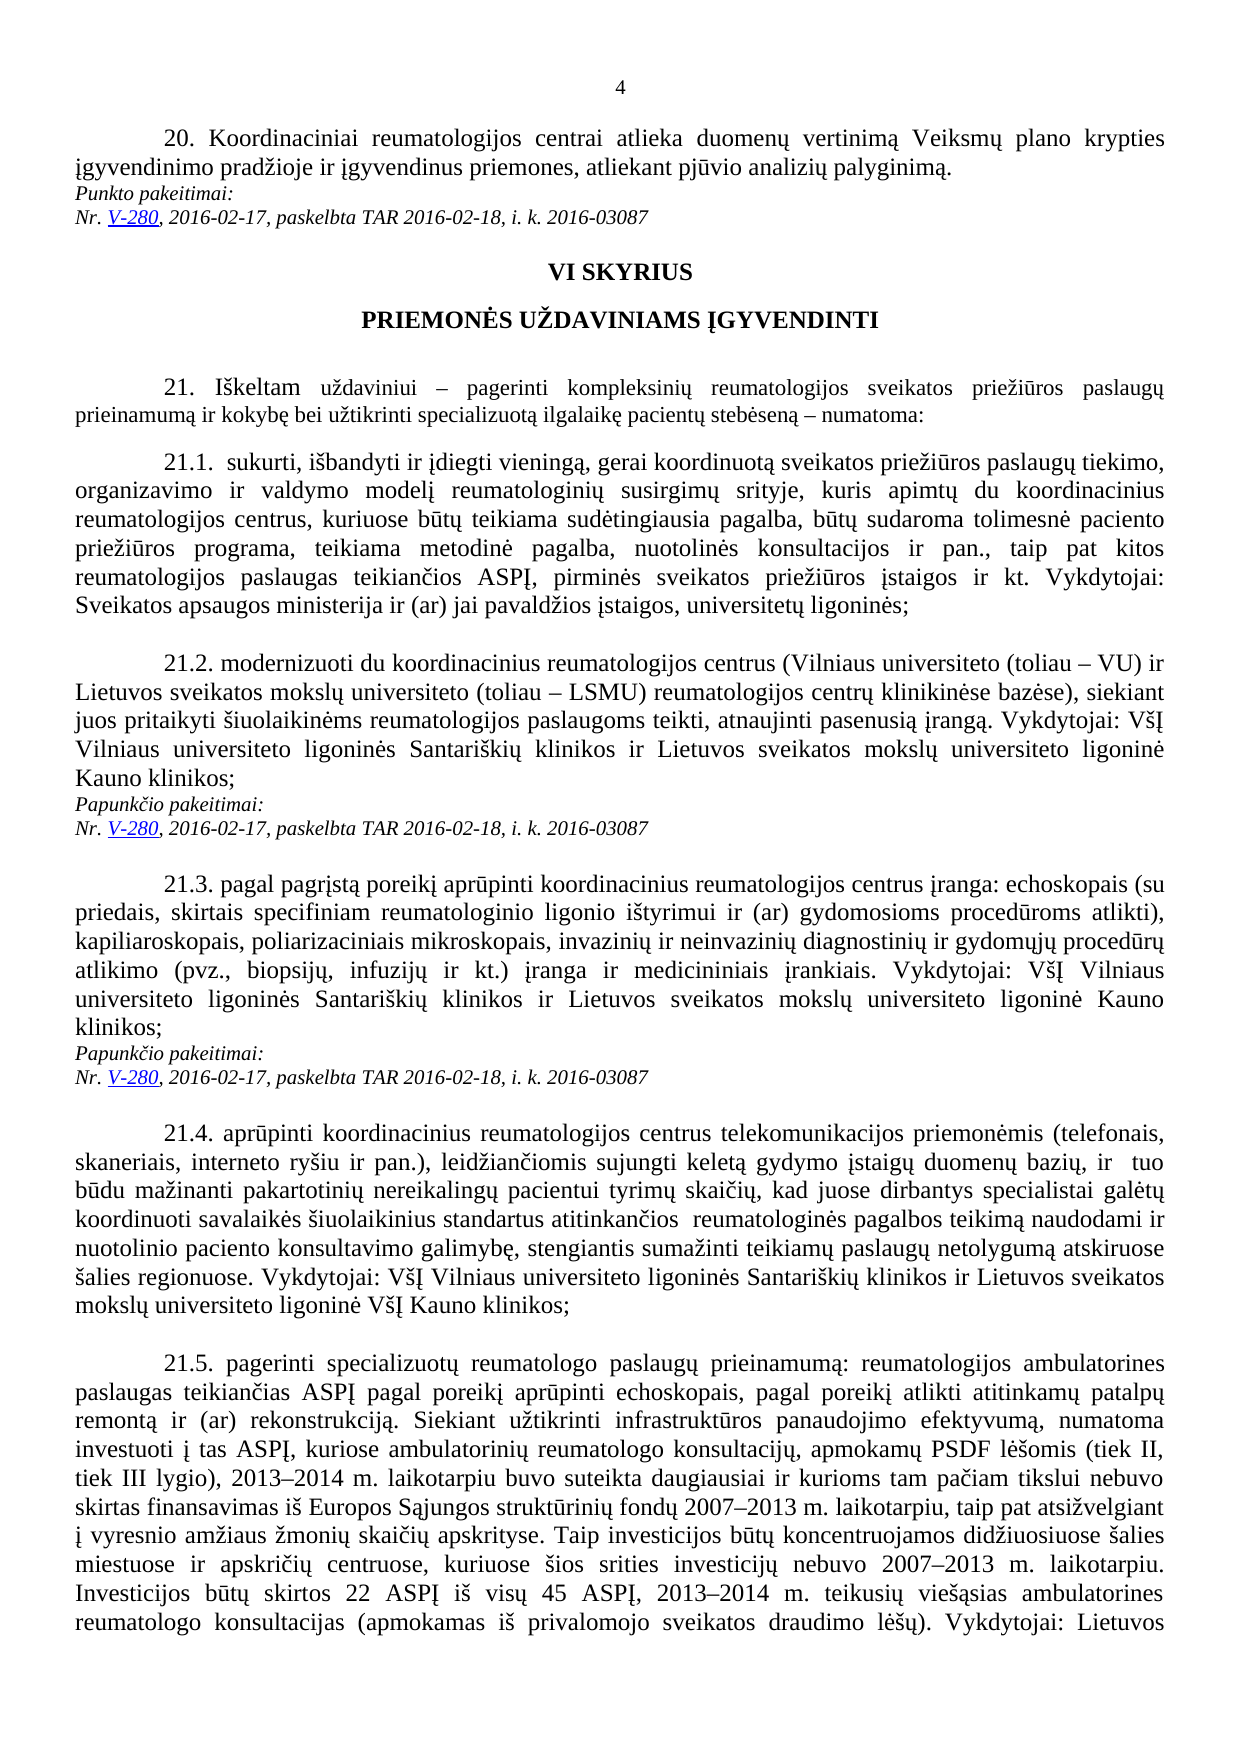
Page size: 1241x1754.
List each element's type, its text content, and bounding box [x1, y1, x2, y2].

text PRIEMONĖS UŽDAVINIAMS ĮGYVENDINTI [75, 305, 1166, 334]
text 21.5. pagerinti specializuotų reumatologo paslaugų prieinamumą: reumatologijos ambulatorines paslaugas teikiančias ASPĮ pagal poreikį aprūpinti echoskopais, pagal poreikį atlikti atitinkamų patalpų remontą ir (ar) rekonstrukciją. Siekiant užtikrinti infrastruktūros panaudojimo efektyvumą, numatoma investuoti į tas ASPĮ, kuriose ambulatorinių reumatologo konsultacijų, apmokamų PSDF lėšomis (tiek II, tiek III lygio), 2013–2014 m. laikotarpiu buvo suteikta daugiausiai ir kurioms tam pačiam tikslui nebuvo skirtas finansavimas iš Europos Sąjungos struktūrinių fondų 2007–2013 m. laikotarpiu, taip pat atsižvelgiant į vyresnio amžiaus žmonių skaičių apskrityse. Taip investicijos būtų koncentruojamos didžiuosiuose šalies miestuose ir apskričių centruose, kuriuose šios srities investicijų nebuvo 2007–2013 m. laikotarpiu. Investicijos būtų skirtos 22 ASPĮ iš visų 45 ASPĮ, 2013–2014 m. teikusių viešąsias ambulatorines reumatologo konsultacijas (apmokamas iš privalomojo sveikatos draudimo lėšų). Vykdytojai: Lietuvos [75, 1348, 1166, 1636]
text Nr. V-280, 2016-02-17, paskelbta TAR 2016-02-18, i. k. 2016-03087 [75, 1065, 1166, 1089]
text 21.2. modernizuoti du koordinacinius reumatologijos centrus (Vilniaus universiteto (toliau – VU) ir Lietuvos sveikatos mokslų universiteto (toliau – LSMU) reumatologijos centrų klinikinėse bazėse), siekiant juos pritaikyti šiuolaikinėms reumatologijos paslaugoms teikti, atnaujinti pasenusią įrangą. Vykdytojai: VšĮ Vilniaus universiteto ligoninės Santariškių klinikos ir Lietuvos sveikatos mokslų universiteto ligoninė Kauno klinikos; [75, 648, 1166, 792]
text Papunkčio pakeitimai: [75, 1041, 1166, 1065]
text Punkto pakeitimai: [75, 181, 1166, 205]
text Papunkčio pakeitimai: [75, 792, 1166, 816]
text 21.4. aprūpinti koordinacinius reumatologijos centrus telekomunikacijos priemonėmis (telefonais, skaneriais, interneto ryšiu ir pan.), leidžiančiomis sujungti keletą gydymo įstaigų duomenų bazių, ir tuo būdu mažinanti pakartotinių nereikalingų pacientui tyrimų skaičių, kad juose dirbantys specialistai galėtų koordinuoti savalaikės šiuolaikinius standartus atitinkančios reumatologinės pagalbos teikimą naudodami ir nuotolinio paciento konsultavimo galimybę, stengiantis sumažinti teikiamų paslaugų netolygumą atskiruose šalies regionuose. Vykdytojai: VšĮ Vilniaus universiteto ligoninės Santariškių klinikos ir Lietuvos sveikatos mokslų universiteto ligoninė VšĮ Kauno klinikos; [75, 1118, 1166, 1319]
text 21.1. sukurti, išbandyti ir įdiegti vieningą, gerai koordinuotą sveikatos priežiūros paslaugų tiekimo, organizavimo ir valdymo modelį reumatologinių susirgimų srityje, kuris apimtų du koordinacinius reumatologijos centrus, kuriuose būtų teikiama sudėtingiausia pagalba, būtų sudaroma tolimesnė paciento priežiūros programa, teikiama metodinė pagalba, nuotolinės konsultacijos ir pan., taip pat kitos reumatologijos paslaugas teikiančios ASPĮ, pirminės sveikatos priežiūros įstaigos ir kt. Vykdytojai: Sveikatos apsaugos ministerija ir (ar) jai pavaldžios įstaigos, universitetų ligoninės; [75, 447, 1166, 619]
text 21.3. pagal pagrįstą poreikį aprūpinti koordinacinius reumatologijos centrus įranga: echoskopais (su priedais, skirtais specifiniam reumatologinio ligonio ištyrimui ir (ar) gydomosioms procedūroms atlikti), kapiliaroskopais, poliarizaciniais mikroskopais, invazinių ir neinvazinių diagnostinių ir gydomųjų procedūrų atlikimo (pvz., biopsijų, infuzijų ir kt.) įranga ir medicininiais įrankiais. Vykdytojai: VšĮ Vilniaus universiteto ligoninės Santariškių klinikos ir Lietuvos sveikatos mokslų universiteto ligoninė Kauno klinikos; [75, 869, 1166, 1041]
text Nr. V-280, 2016-02-17, paskelbta TAR 2016-02-18, i. k. 2016-03087 [75, 205, 1166, 229]
text Nr. V-280, 2016-02-17, paskelbta TAR 2016-02-18, i. k. 2016-03087 [75, 816, 1166, 840]
text 20. Koordinaciniai reumatologijos centrai atlieka duomenų vertinimą Veiksmų plano krypties įgyvendinimo pradžioje ir įgyvendinus priemones, atliekant pjūvio analizių palyginimą. [75, 123, 1166, 181]
text VI SKYRIUS [75, 257, 1166, 286]
text 21. Iškeltam uždaviniui – pagerinti kompleksinių reumatologijos sveikatos priežiūros paslaugų prieinamumą ir kokybę bei užtikrinti specializuotą ilgalaikę pacientų stebėseną – numatoma: [75, 372, 1166, 428]
